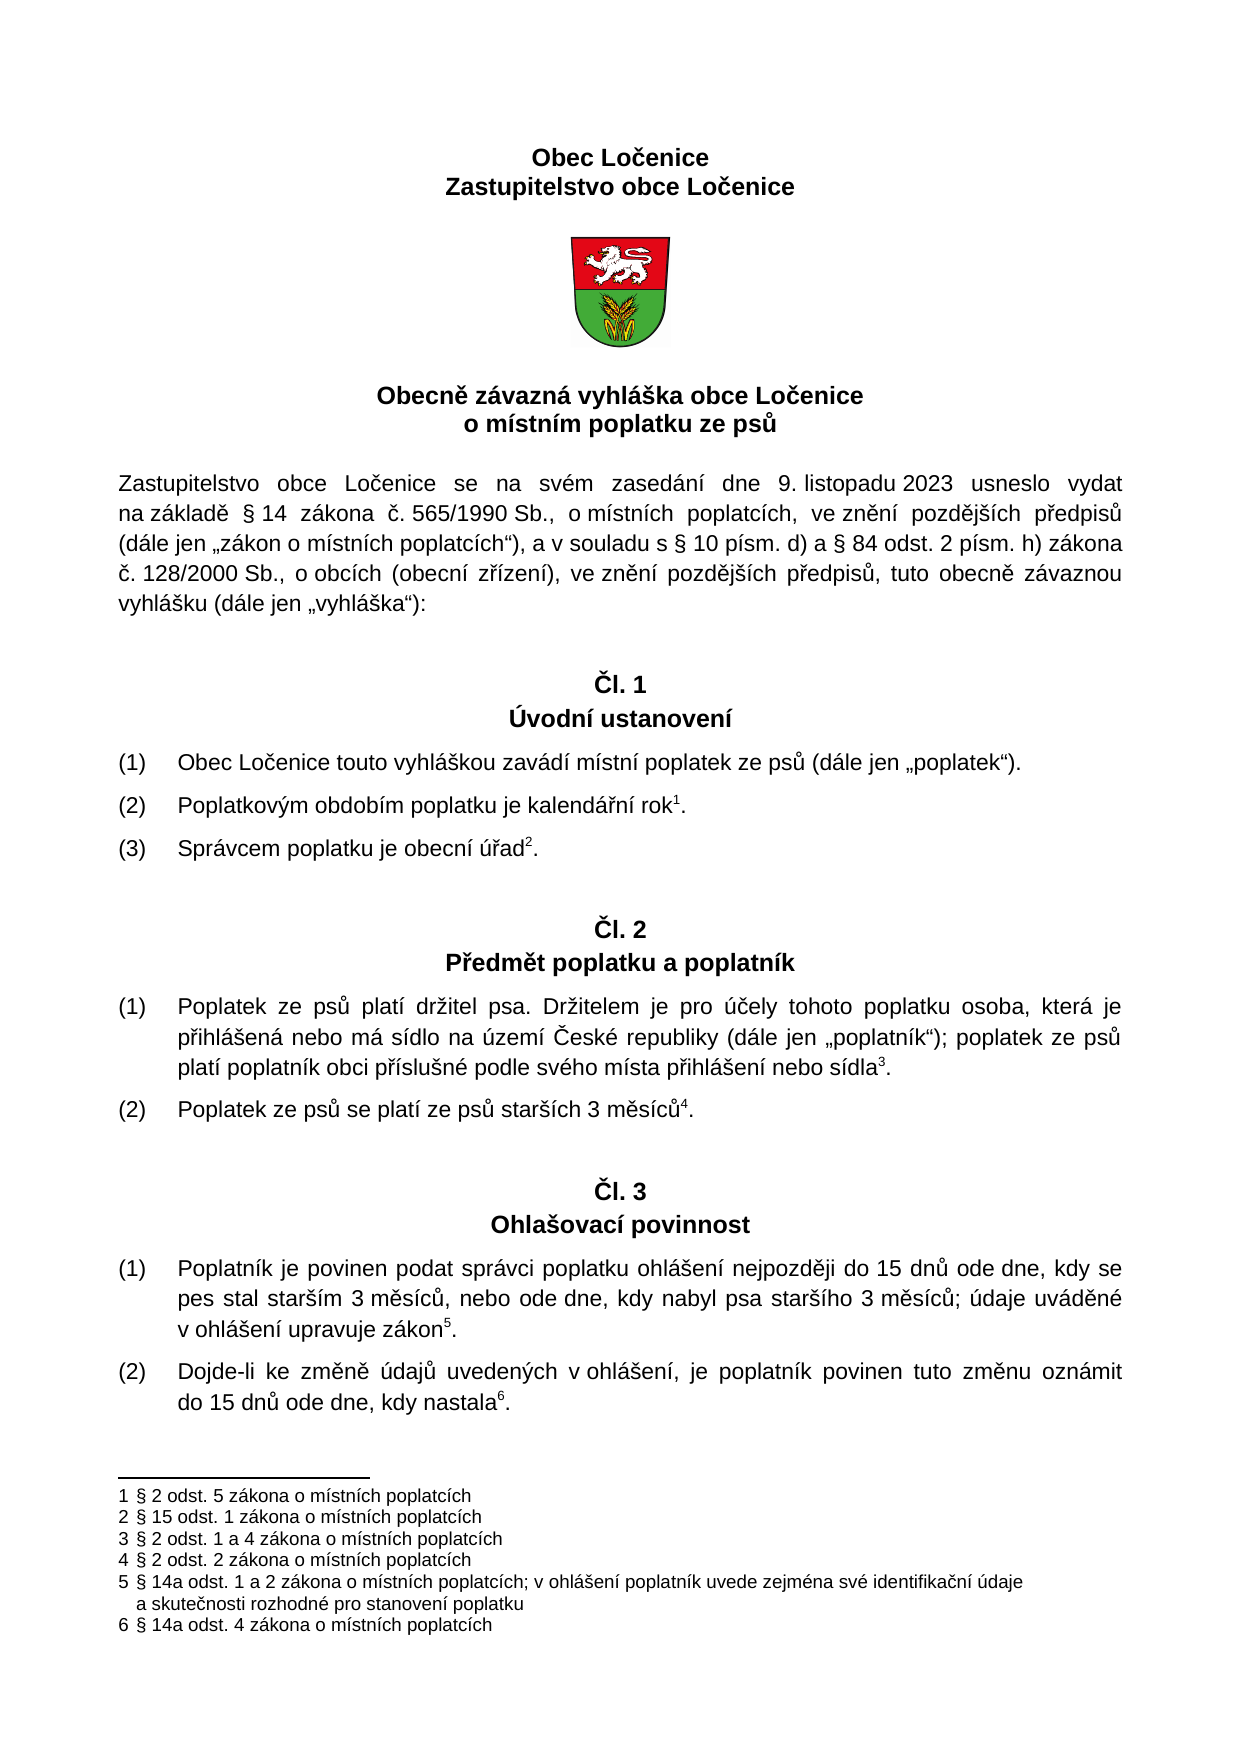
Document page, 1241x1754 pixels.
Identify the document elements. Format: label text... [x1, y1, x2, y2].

list Dojde-li ke změně údajů uvedených v ohlášení, je poplatník povinen tuto změnu oznámit do 15 dnů ode dne, kdy nastala. [118, 1358, 1122, 1415]
subtitle Čl. 1 Úvodní ustanovení [118, 671, 1122, 732]
list Správcem poplatku je obecní úřad. [118, 834, 1122, 861]
title Obec Ločenice Zastupitelstvo obce Ločenice [118, 143, 1122, 201]
subtitle Obecně závazná vyhláška obce Ločenice o místním poplatku ze psů [118, 381, 1122, 438]
list § 2 odst. 5 zákona o místních poplatcích [118, 1484, 1122, 1506]
list Poplatek ze psů se platí ze psů starších 3 měsíců. [118, 1096, 1122, 1123]
subtitle Čl. 3 Ohlašovací povinnost [118, 1177, 1122, 1238]
list Poplatek ze psů platí držitel psa. Držitelem je pro účely tohoto poplatku osoba, která je přihlášená nebo má sídlo na území České republiky (dále jen „poplatník“); poplatek ze psů platí poplatník obci příslušné podle svého místa přihlášení nebo sídla. [118, 993, 1122, 1080]
list § 2 odst. 2 zákona o místních poplatcích [118, 1549, 1122, 1571]
list § 2 odst. 1 a 4 zákona o místních poplatcích [118, 1528, 1122, 1549]
text Zastupitelstvo obce Ločenice se na svém zasedání dne 9. listopadu 2023 usneslo vydat na základě § 14 zákona č. 565/1990 Sb., o místních poplatcích, ve znění pozdějších předpisů (dále jen „zákon o místních poplatcích“), a v souladu s § 10 písm. d) a § 84 odst. 2 písm. h) zákona č. 128/2000 Sb., o obcích (obecní zřízení), ve znění pozdějších předpisů, tuto obecně závaznou vyhlášku (dále jen „vyhláška“): [118, 469, 1122, 617]
list Poplatkovým obdobím poplatku je kalendářní rok. [118, 792, 1122, 818]
picture [570, 236, 671, 348]
list § 14a odst. 4 zákona o místních poplatcích [118, 1614, 1122, 1635]
subtitle Čl. 2 Předmět poplatku a poplatník [118, 915, 1122, 976]
list § 14a odst. 1 a 2 zákona o místních poplatcích; v ohlášení poplatník uvede zejména své identifikační údaje a skutečnosti rozhodné pro stanovení poplatku [118, 1571, 1122, 1614]
list § 15 odst. 1 zákona o místních poplatcích [118, 1506, 1122, 1528]
list Poplatník je povinen podat správci poplatku ohlášení nejpozději do 15 dnů ode dne, kdy se pes stal starším 3 měsíců, nebo ode dne, kdy nabyl psa staršího 3 měsíců; údaje uváděné v ohlášení upravuje zákon. [118, 1255, 1122, 1342]
list Obec Ločenice touto vyhláškou zavádí místní poplatek ze psů (dále jen „poplatek“). [118, 749, 1122, 775]
